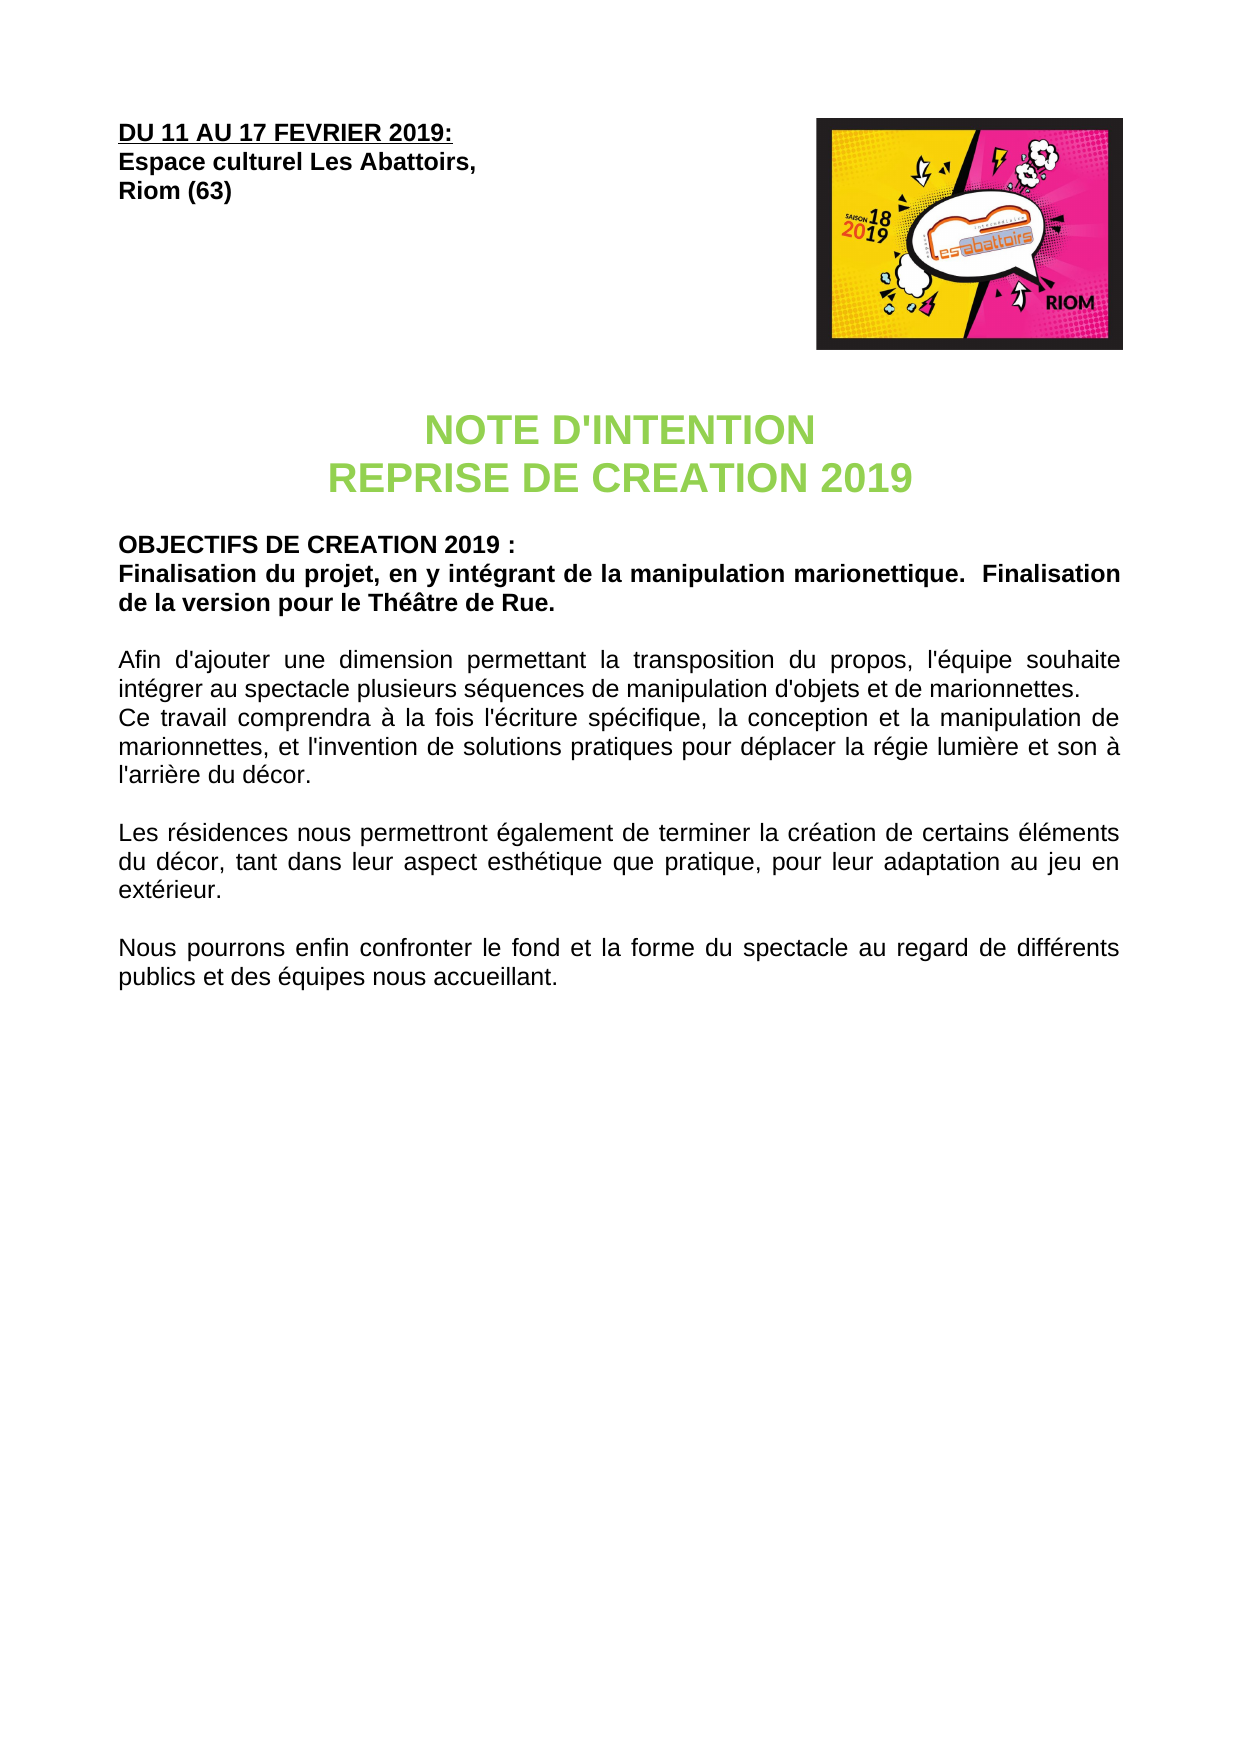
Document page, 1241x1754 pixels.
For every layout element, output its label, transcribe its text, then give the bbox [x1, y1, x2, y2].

text DU 11 AU 17 FEVRIER 2019: [118, 118, 816, 147]
text Afin d'ajouter une dimension permettant la transposition du propos, l'équipe souhaite intégrer au spectacle plusieurs séquences de manipulation d'objets et de marionnettes. [118, 645, 1122, 703]
text Les résidences nous permettront également de terminer la création de certains éléments du décor, tant dans leur aspect esthétique que pratique, pour leur adaptation au jeu en extérieur. [118, 818, 1122, 904]
text Ce travail comprendra à la fois l'écriture spécifique, la conception et la manipulation de marionnettes, et l'invention de solutions pratiques pour déplacer la régie lumière et son à l'arrière du décor. [118, 703, 1122, 789]
text Riom (63) [118, 176, 816, 204]
text Finalisation du projet, en y intégrant de la manipulation marionettique. Finalisation de la version pour le Théâtre de Rue. [118, 559, 1122, 616]
text Nous pourrons enfin confronter le fond et la forme du spectacle au regard de différents publics et des équipes nous accueillant. [118, 933, 1122, 990]
text NOTE D'INTENTION [118, 406, 1122, 453]
picture [816, 118, 1123, 350]
text Espace culturel Les Abattoirs, [118, 147, 816, 176]
text REPRISE DE CREATION 2019 [118, 453, 1122, 501]
text OBJECTIFS DE CREATION 2019 : [118, 530, 1122, 559]
